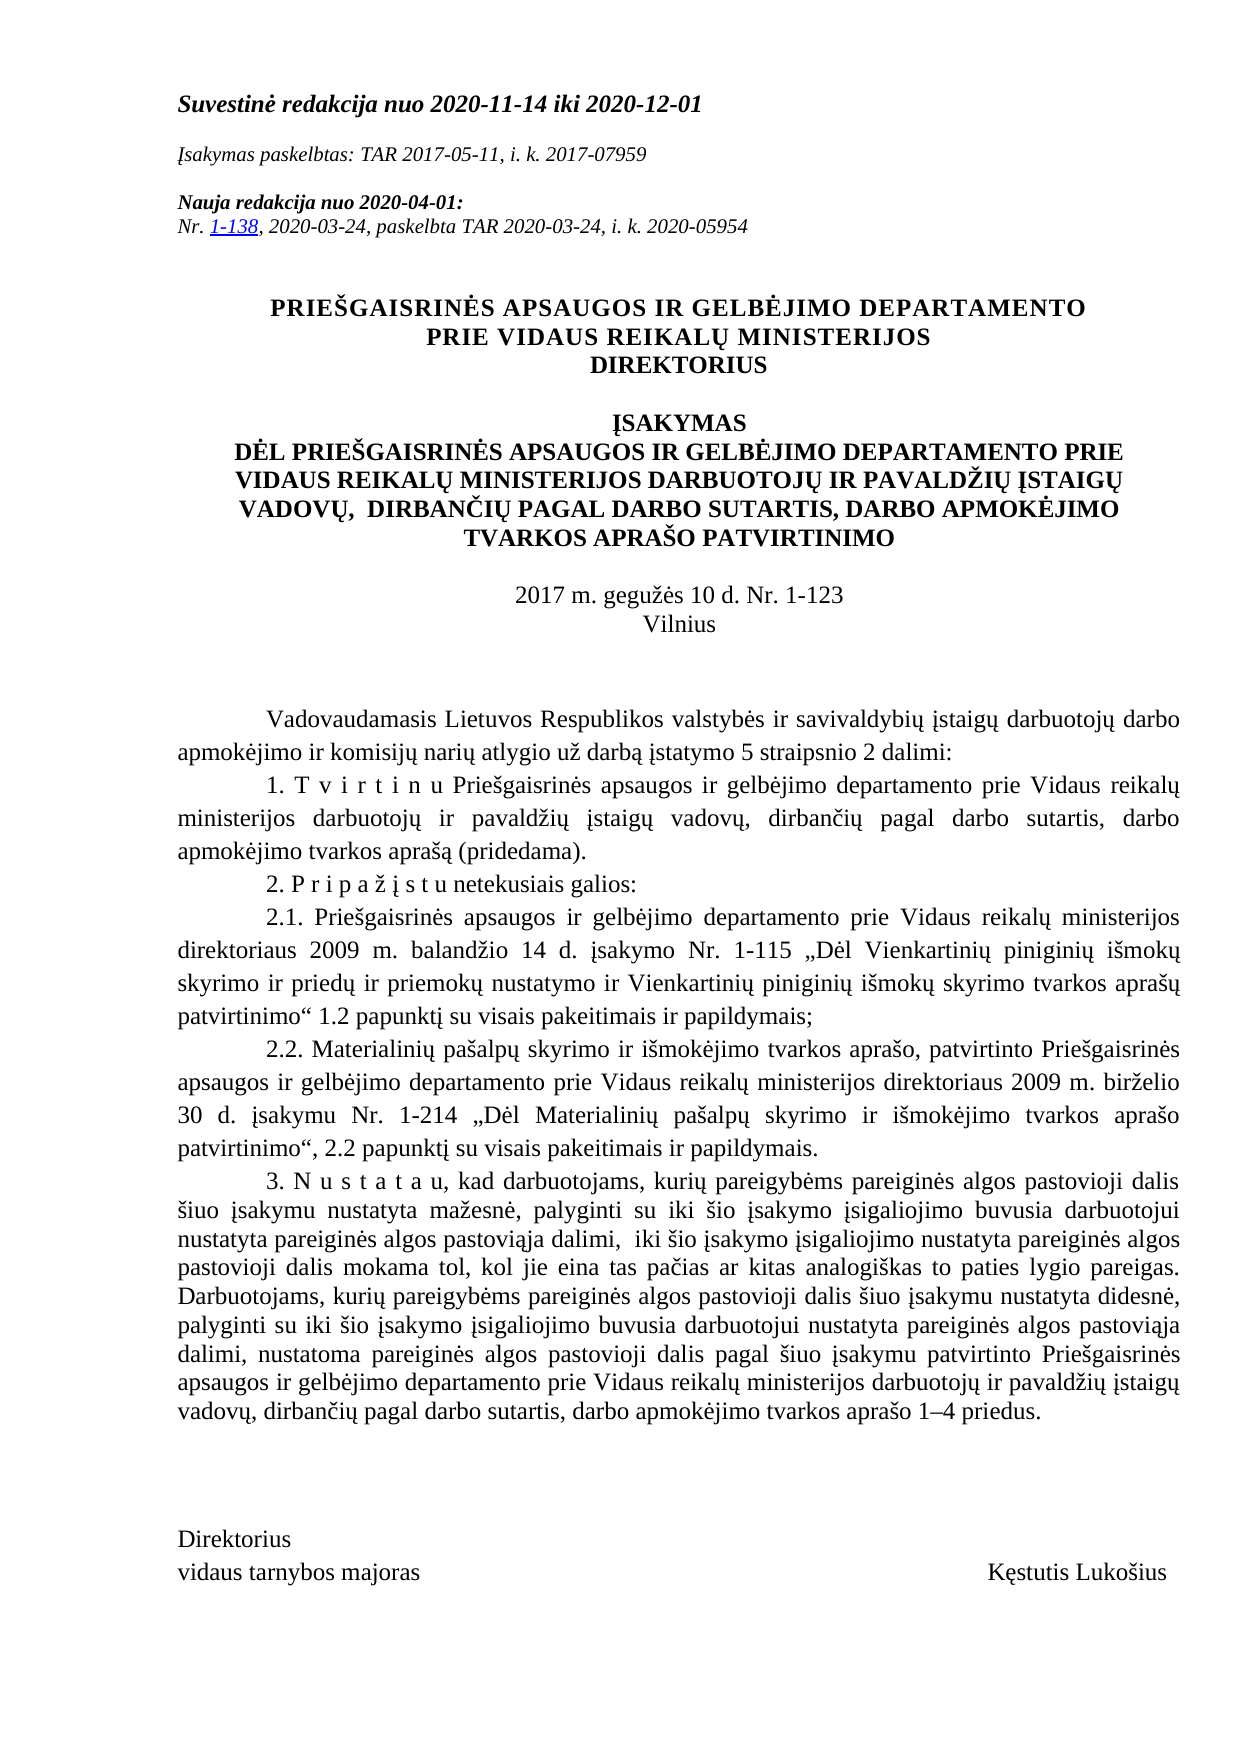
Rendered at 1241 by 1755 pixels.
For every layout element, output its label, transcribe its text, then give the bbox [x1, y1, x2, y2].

text 2.2. Materialinių pašalpų skyrimo ir išmokėjimo tvarkos aprašo, patvirtinto Priešgaisrinės apsaugos ir gelbėjimo departamento prie Vidaus reikalų ministerijos direktoriaus 2009 m. birželio 30 d. įsakymu Nr. 1-214 „Dėl Materialinių pašalpų skyrimo ir išmokėjimo tvarkos aprašo patvirtinimo“, 2.2 papunktį su visais pakeitimais ir papildymais. [177, 1034, 1181, 1162]
text DIREKTORIUS [177, 350, 1180, 379]
text Direktorius [177, 1524, 1181, 1553]
text PRIEŠGAISRINĖS APSAUGOS IR GELBĖJIMO DEPARTAMENTO [177, 293, 1180, 322]
text ĮSAKYMAS [177, 408, 1181, 437]
text VIDAUS REIKALŲ MINISTERIJOS DARBUOTOJŲ IR PAVALDŽIŲ ĮSTAIGŲ VADOVŲ, DIRBANČIŲ PAGAL DARBO SUTARTIS, DARBO APMOKĖJIMO [177, 465, 1181, 523]
text Vilnius [177, 609, 1181, 638]
text 2.1. Priešgaisrinės apsaugos ir gelbėjimo departamento prie Vidaus reikalų ministerijos direktoriaus 2009 m. balandžio 14 d. įsakymo Nr. 1-115 „Dėl Vienkartinių piniginių išmokų skyrimo ir priedų ir priemokų nustatymo ir Vienkartinių piniginių išmokų skyrimo tvarkos aprašų patvirtinimo“ 1.2 papunktį su visais pakeitimais ir papildymais; [177, 902, 1181, 1030]
text PRIE VIDAUS REIKALŲ MINISTERIJOS [177, 322, 1180, 350]
text TVARKOS APRAŠO PATVIRTINIMO [177, 523, 1181, 552]
text 2. P r i p a ž į s t u netekusiais galios: [177, 869, 1181, 898]
text Vadovaudamasis Lietuvos Respublikos valstybės ir savivaldybių įstaigų darbuotojų darbo apmokėjimo ir komisijų narių atlygio už darbą įstatymo 5 straipsnio 2 dalimi: [177, 704, 1181, 766]
text 3. N u s t a t a u, kad darbuotojams, kurių pareigybėms pareiginės algos pastovioji dalis šiuo įsakymu nustatyta mažesnė, palyginti su iki šio įsakymo įsigaliojimo buvusia darbuotojui nustatyta pareiginės algos pastoviąja dalimi, iki šio įsakymo įsigaliojimo nustatyta pareiginės algos pastovioji dalis mokama tol, kol jie eina tas pačias ar kitas analogiškas to paties lygio pareigas. Darbuotojams, kurių pareigybėms pareiginės algos pastovioji dalis šiuo įsakymu nustatyta didesnė, palyginti su iki šio įsakymo įsigaliojimo buvusia darbuotojui nustatyta pareiginės algos pastoviąja dalimi, nustatoma pareiginės algos pastovioji dalis pagal šiuo įsakymu patvirtinto Priešgaisrinės apsaugos ir gelbėjimo departamento prie Vidaus reikalų ministerijos darbuotojų ir pavaldžių įstaigų vadovų, dirbančių pagal darbo sutartis, darbo apmokėjimo tvarkos aprašo 1–4 priedus. [177, 1166, 1181, 1425]
text 2017 m. gegužės 10 d. Nr. 1-123 [177, 580, 1181, 609]
text 1. T v i r t i n u Priešgaisrinės apsaugos ir gelbėjimo departamento prie Vidaus reikalų ministerijos darbuotojų ir pavaldžių įstaigų vadovų, dirbančių pagal darbo sutartis, darbo apmokėjimo tvarkos aprašą (pridedama). [177, 770, 1181, 865]
text Nauja redakcija nuo 2020-04-01: [177, 189, 1181, 214]
text Suvestinė redakcija nuo 2020-11-14 iki 2020-12-01 [177, 89, 1181, 117]
text Nr. 1-138, 2020-03-24, paskelbta TAR 2020-03-24, i. k. 2020-05954 [177, 214, 1181, 238]
text DĖL PRIEŠGAISRINĖS APSAUGOS IR GELBĖJIMO DEPARTAMENTO PRIE [177, 437, 1181, 465]
text vidaus tarnybos majoras Kęstutis Lukošius [177, 1557, 1181, 1586]
text Įsakymas paskelbtas: TAR 2017-05-11, i. k. 2017-07959 [177, 141, 1181, 166]
